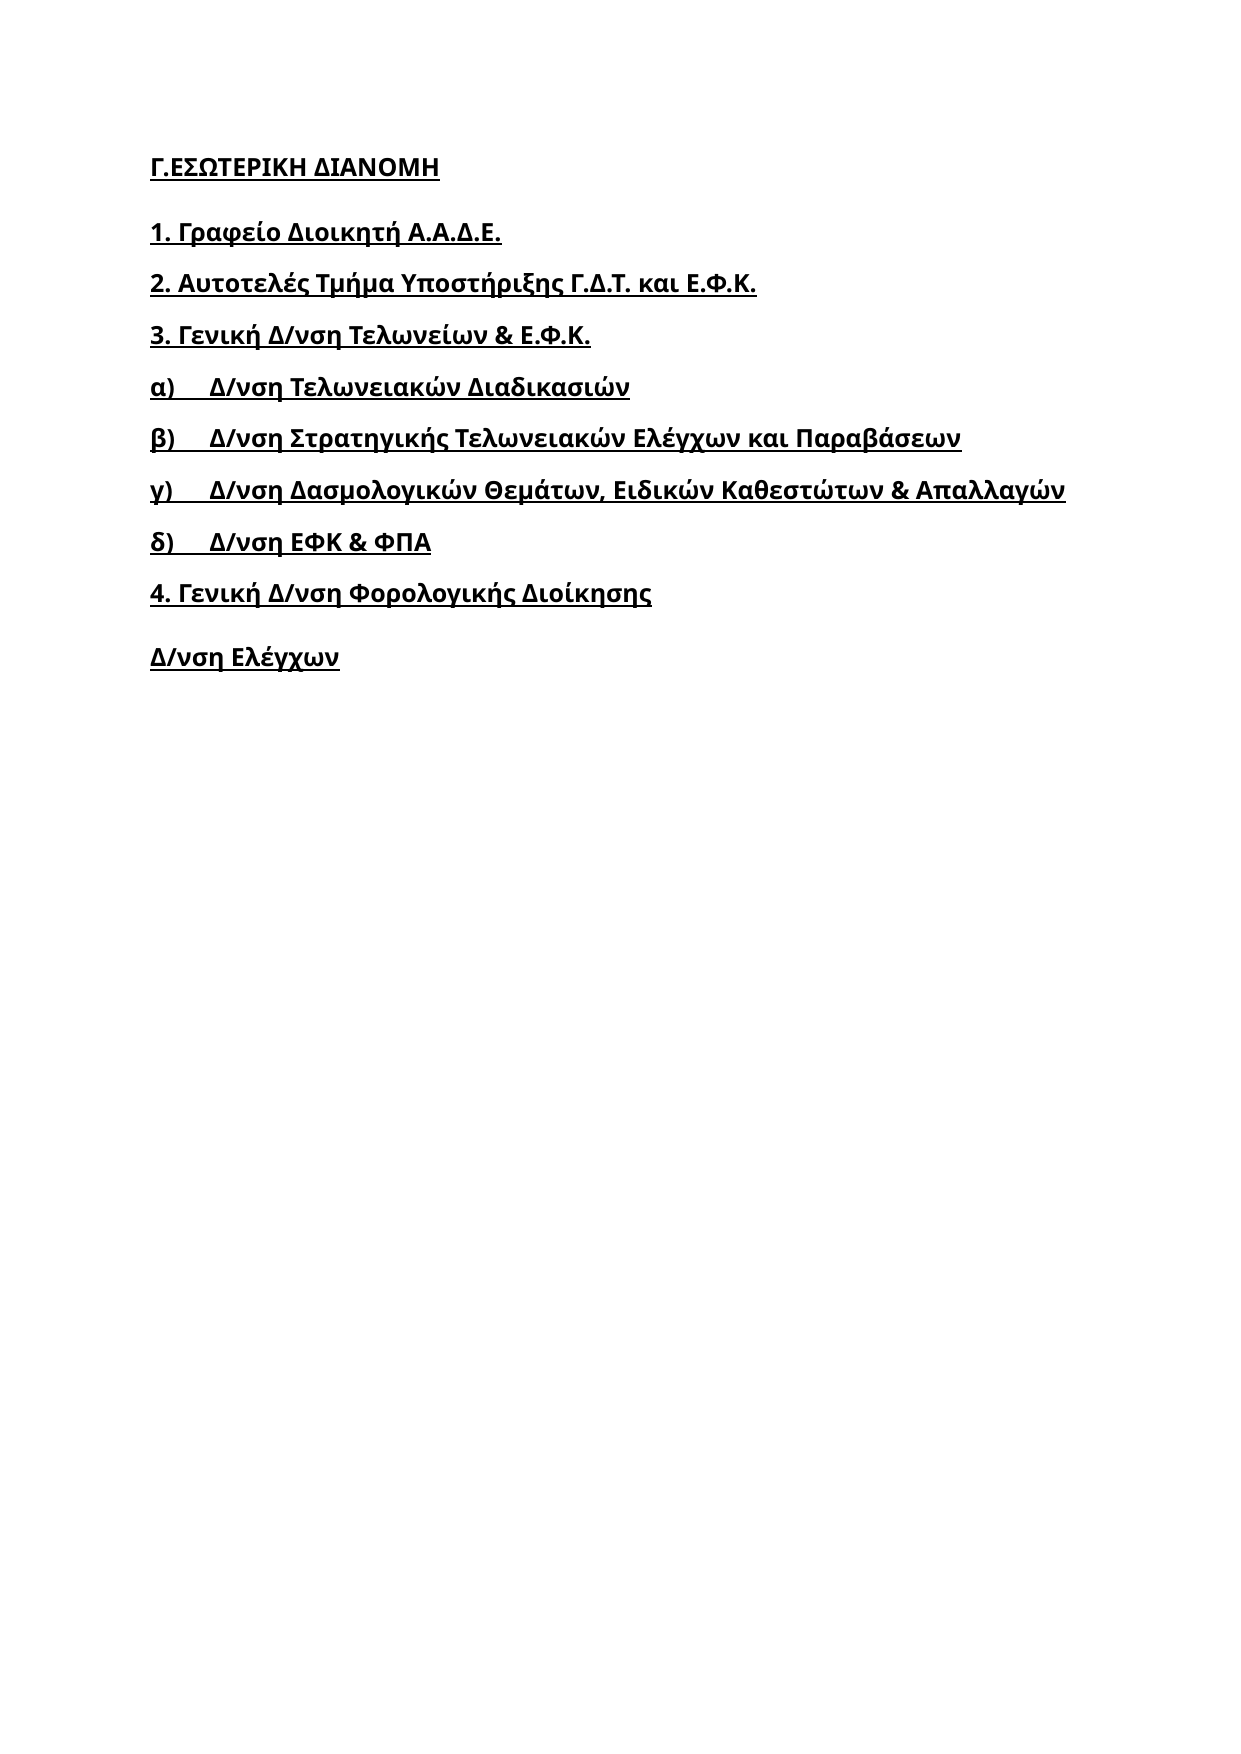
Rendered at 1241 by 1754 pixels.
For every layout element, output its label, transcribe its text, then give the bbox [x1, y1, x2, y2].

text Δ/νση Ελέγχων [150, 640, 1090, 674]
text 1. Γραφείο Διοικητή Α.Α.Δ.Ε. [150, 214, 1090, 248]
text 2. Αυτοτελές Τμήμα Υποστήριξης Γ.Δ.Τ. και Ε.Φ.Κ. [150, 266, 1090, 300]
text 3. Γενική Δ/νση Τελωνείων & Ε.Φ.Κ. [150, 317, 1090, 352]
list δ) Δ/νση ΕΦΚ & ΦΠΑ [150, 524, 1090, 558]
text 4. Γενική Δ/νση Φορολογικής Διοίκησης [150, 576, 1090, 610]
list α) Δ/νση Τελωνειακών Διαδικασιών [150, 369, 1090, 403]
list β) Δ/νση Στρατηγικής Τελωνειακών Ελέγχων και Παραβάσεων [150, 421, 1090, 455]
text Γ.ΕΣΩΤΕΡΙΚΗ ΔΙΑΝΟΜΗ [150, 150, 1090, 184]
list γ) Δ/νση Δασμολογικών Θεμάτων, Ειδικών Καθεστώτων & Απαλλαγών [150, 472, 1090, 507]
